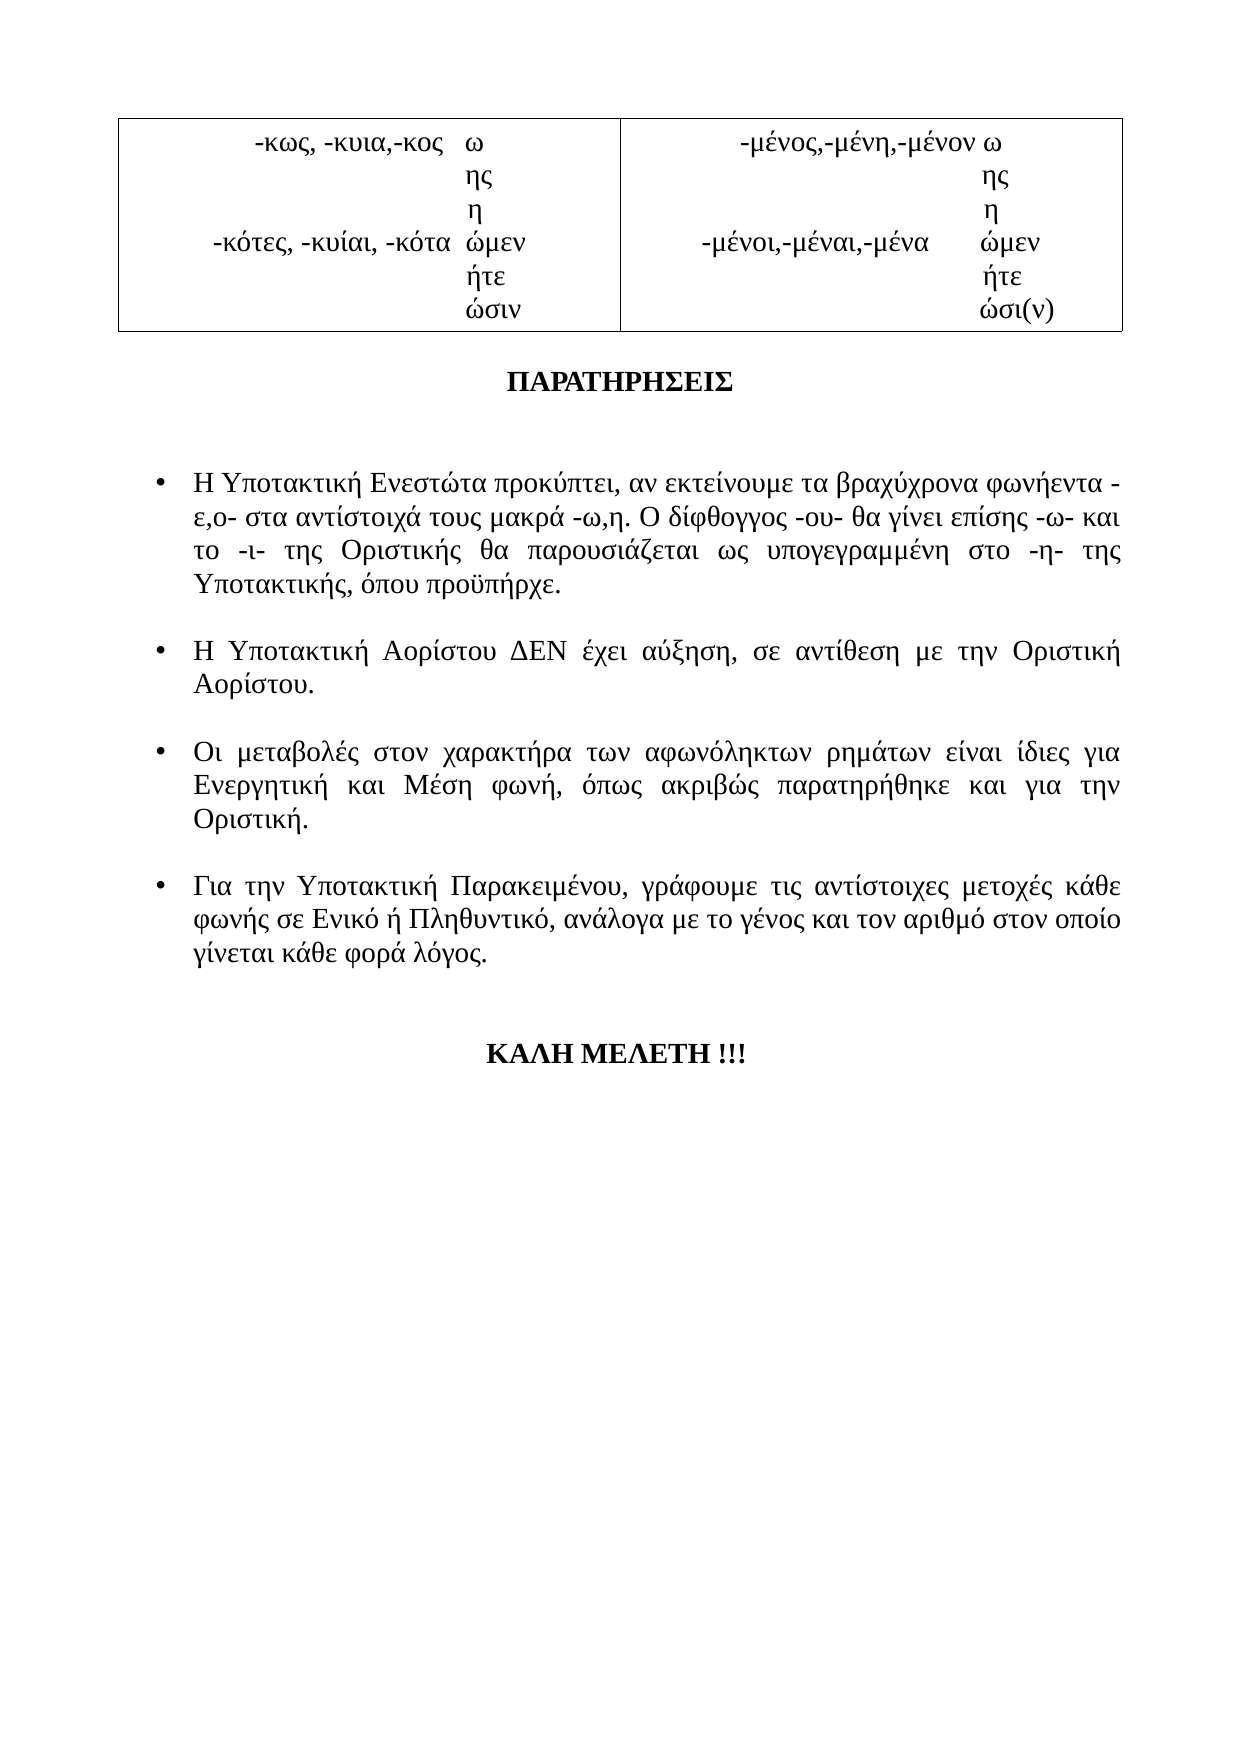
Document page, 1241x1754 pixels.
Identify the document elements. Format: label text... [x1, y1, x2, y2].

table_cell -κως, -κυια,-κος ω ης η -κότες, -κυίαι, -κότα ώμεν ήτε ώσιν [119, 119, 620, 331]
list Η Υποτακτική Αορίστου ΔΕΝ έχει αύξηση, σε αντίθεση με την Οριστική Αορίστου. [156, 633, 1122, 700]
table_cell -μένος,-μένη,-μένον ω ης η -μένοι,-μέναι,-μένα ώμεν ήτε ώσι(ν) [621, 119, 1122, 331]
list Για την Υποτακτική Παρακειμένου, γράφουμε τις αντίστοιχες μετοχές κάθε φωνής σε Ενικό ή Πληθυντικό, ανάλογα με το γένος και τον αριθμό στον οποίο γίνεται κάθε φορά λόγος. [156, 868, 1122, 969]
text ΠΑΡΑΤΗΡΗΣΕΙΣ [118, 364, 1122, 398]
list Η Υποτακτική Ενεστώτα προκύπτει, αν εκτείνουμε τα βραχύχρονα φωνήεντα -ε,ο- στα αντίστοιχά τους μακρά -ω,η. Ο δίφθογγος -ου- θα γίνει επίσης -ω- και το -ι- της Οριστικής θα παρουσιάζεται ως υπογεγραμμένη στο -η- της Υποτακτικής, όπου προϋπήρχε. [156, 465, 1122, 599]
list Οι μεταβολές στον χαρακτήρα των αφωνόληκτων ρημάτων είναι ίδιες για Ενεργητική και Μέση φωνή, όπως ακριβώς παρατηρήθηκε και για την Οριστική. [156, 734, 1122, 834]
text ΚΑΛΗ ΜΕΛΕΤΗ !!! [118, 1036, 1122, 1069]
